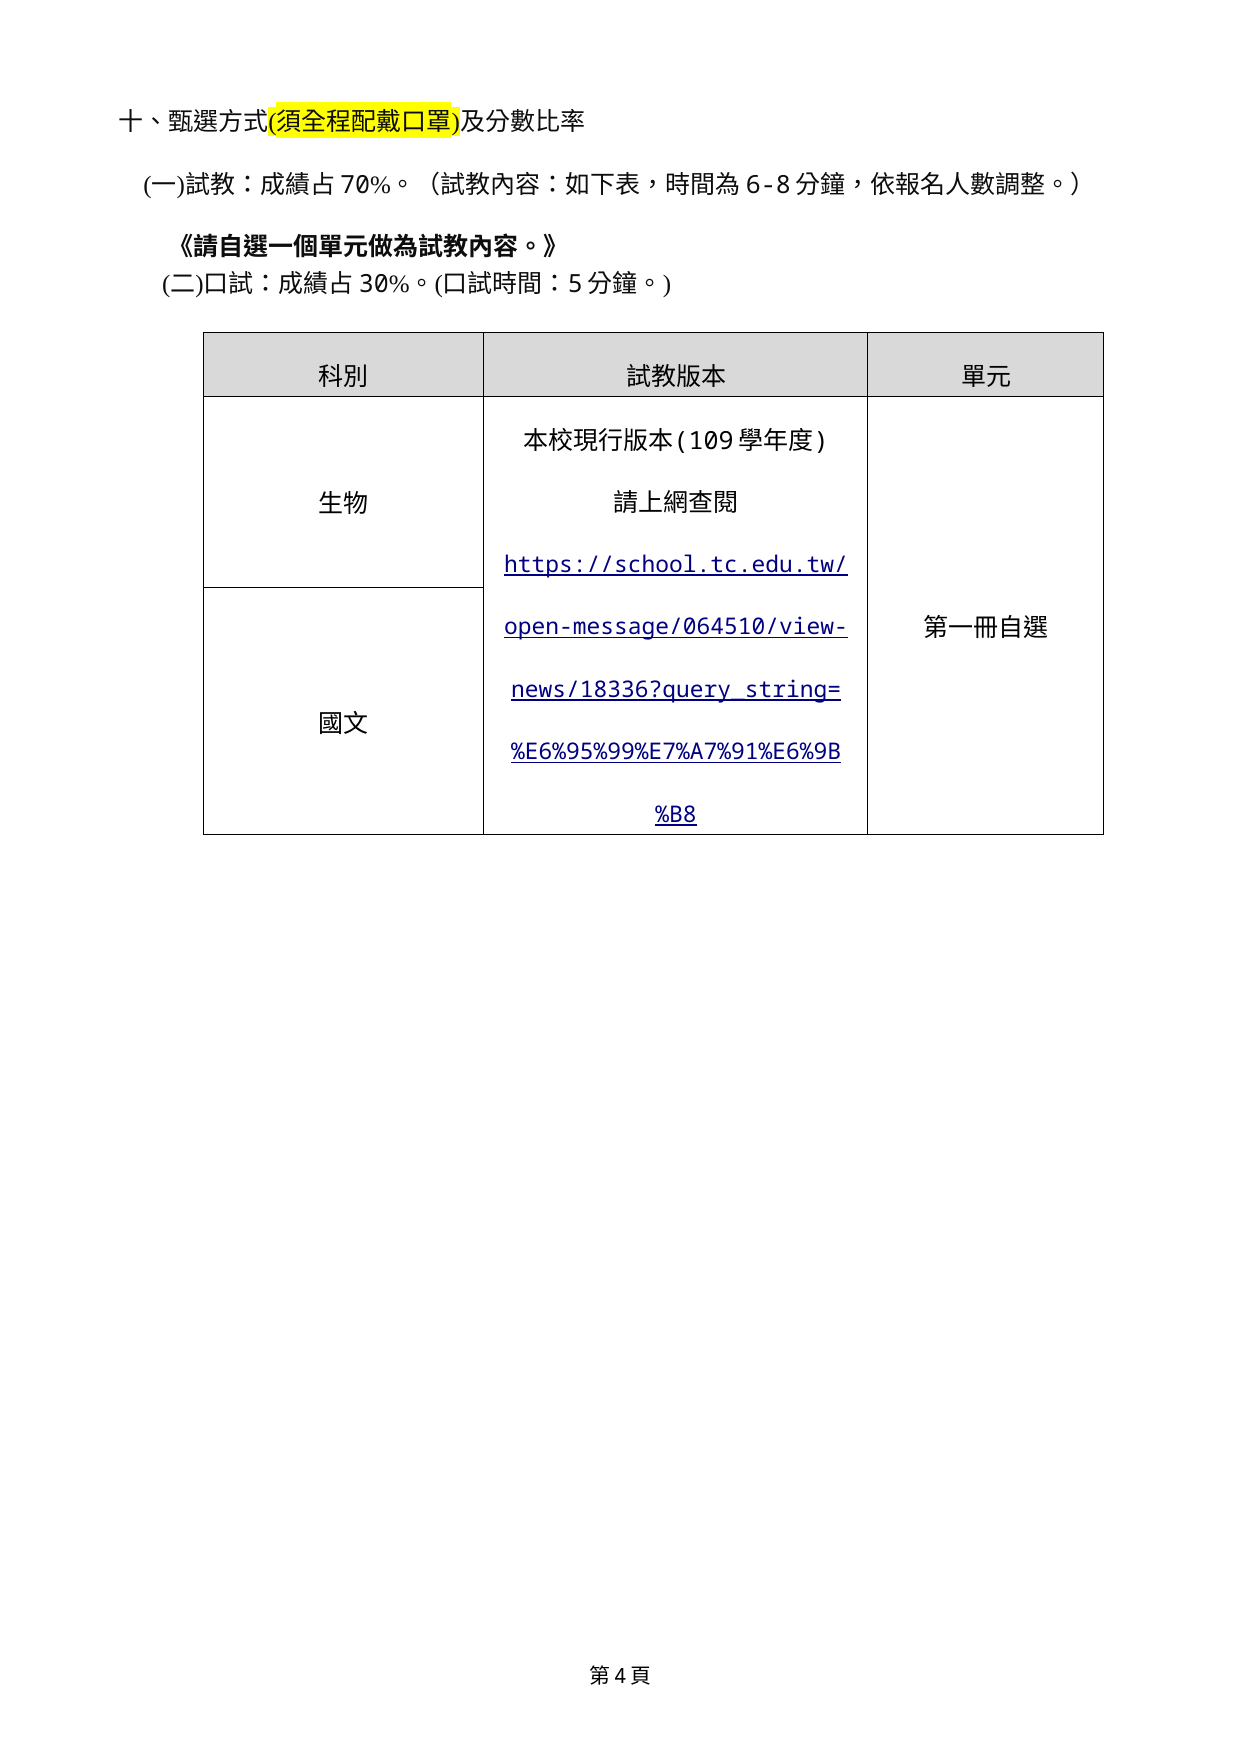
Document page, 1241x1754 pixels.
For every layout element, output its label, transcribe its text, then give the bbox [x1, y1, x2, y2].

text (一)試教：成績占70%。（試教內容：如下表，時間為6-8分鐘，依報名人數調整。） [118, 141, 1122, 203]
table_cell 生物 [204, 397, 483, 587]
table_header 試教版本 [484, 333, 867, 396]
text 十、甄選方式(須全程配戴口罩)及分數比率 [118, 78, 1122, 141]
table_cell 第一冊自選 [868, 397, 1103, 834]
text (二)口試：成績占30%。(口試時間：5分鐘。) [156, 266, 1122, 299]
table_cell 本校現行版本(109學年度) 請上網查閱 https://school.tc.edu.tw/open-message/064510/view-news/18336?query_string=%E6%95%99%E7%A7%91%E6%9B%B8 [484, 397, 867, 834]
text 《請自選一個單元做為試教內容。》 [118, 203, 1122, 266]
table_header 科別 [204, 333, 483, 396]
table_header 單元 [868, 333, 1103, 396]
table_cell 國文 [204, 588, 483, 834]
